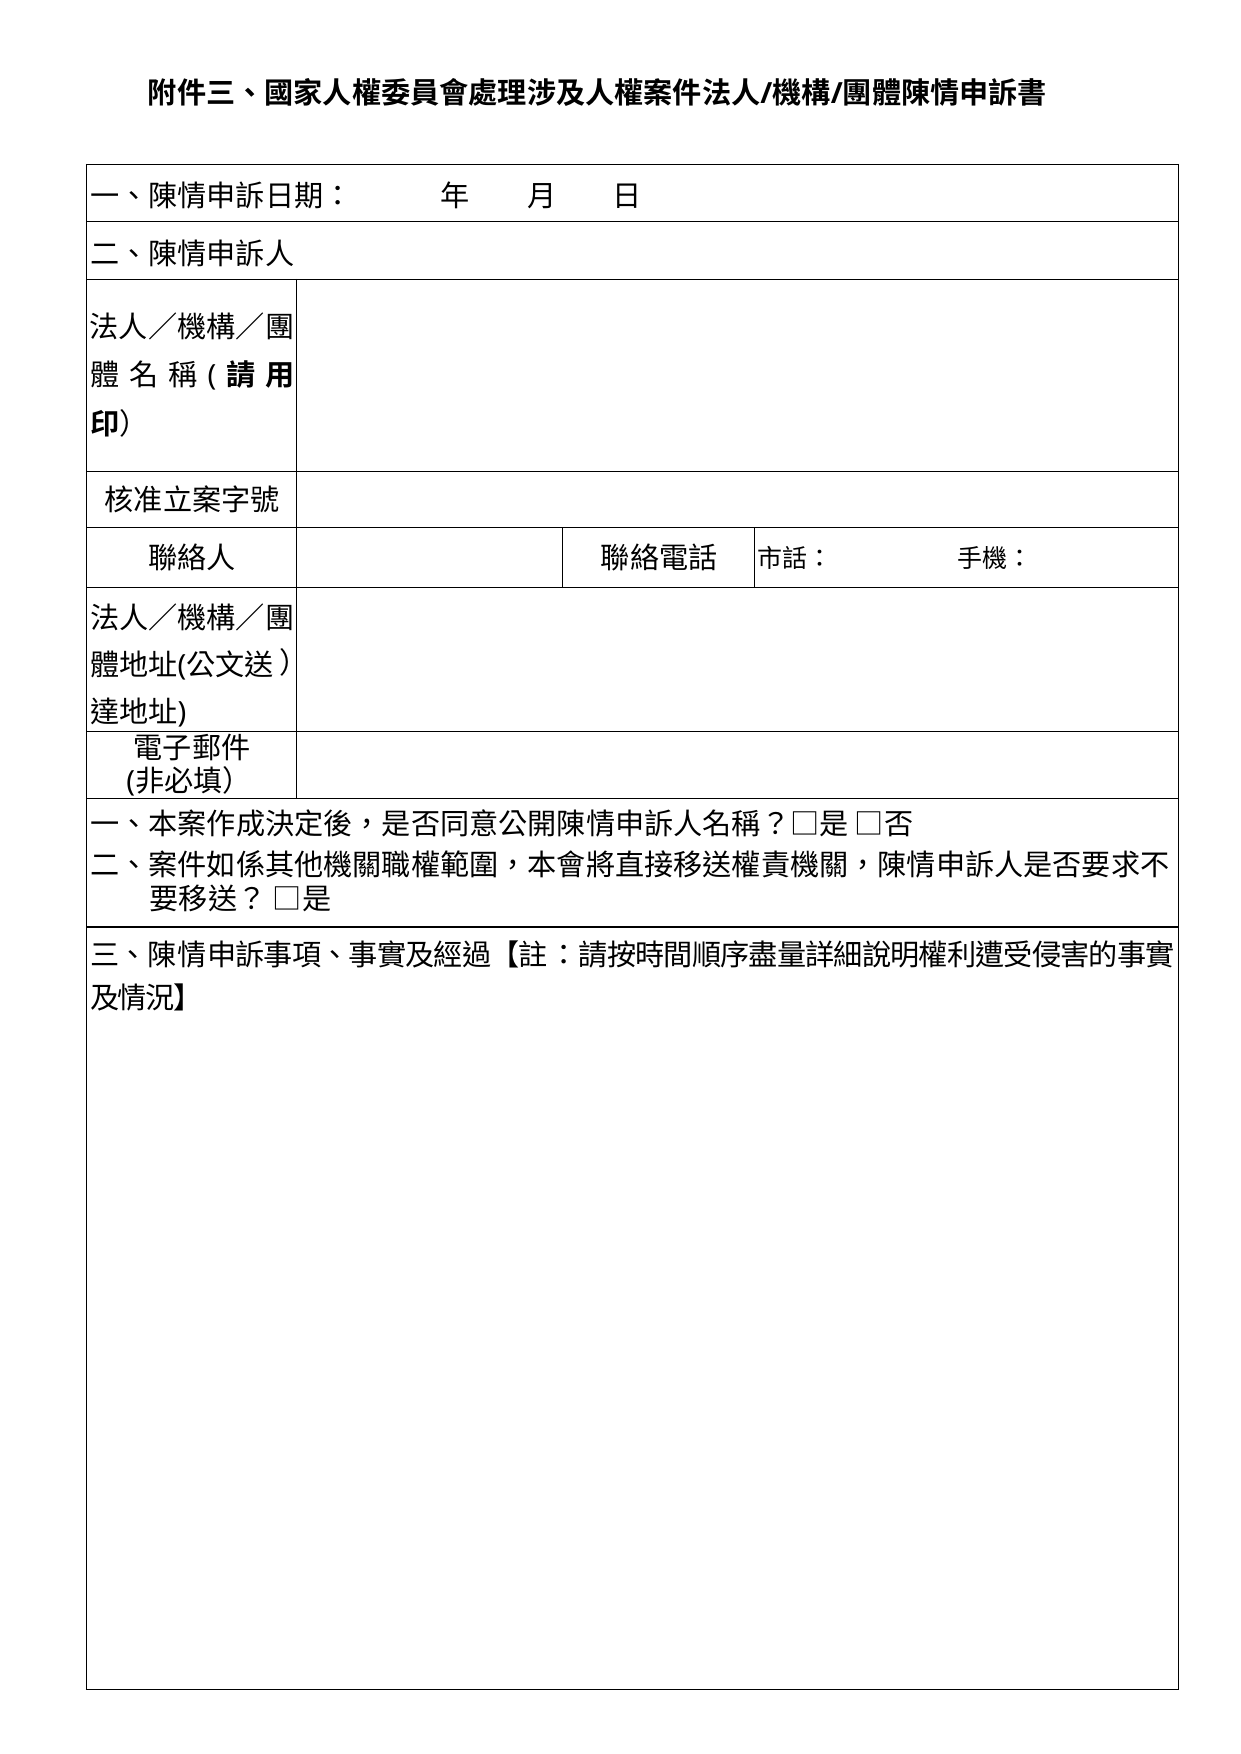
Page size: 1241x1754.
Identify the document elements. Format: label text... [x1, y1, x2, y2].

text 法人／機構／團體地址(公文送達地址) [90, 590, 294, 731]
text 法人／機構／團體名稱(請用印） [89, 303, 294, 443]
text 聯絡電話 [601, 538, 754, 577]
text 聯絡人 [102, 538, 282, 577]
text 二、陳情申訴人 [90, 230, 1178, 273]
text 三、陳情申訴事項、事實及經過【註：請按時間順序盡量詳細說明權利遭受侵害的事實及情況】 [90, 932, 1176, 1017]
text 市話： 手機： [758, 541, 1178, 574]
text 附件三、國家人權委員會處理涉及人權案件法人/機構/團體陳情申訴書 [148, 70, 1082, 112]
list 本案作成決定後，是否同意公開陳情申訴人名稱？□是 □否 [90, 807, 1178, 841]
text 一、陳情申訴日期： 年 月 日 [90, 173, 1178, 215]
text 核准立案字號 [102, 479, 282, 519]
list 案件如係其他機關職權範圍，本會將直接移送權責機關，陳情申訴人是否要求不要移送？ □是 [90, 849, 1178, 916]
text ） [297, 642, 1178, 682]
text 電子郵件(非必填） [126, 732, 258, 798]
